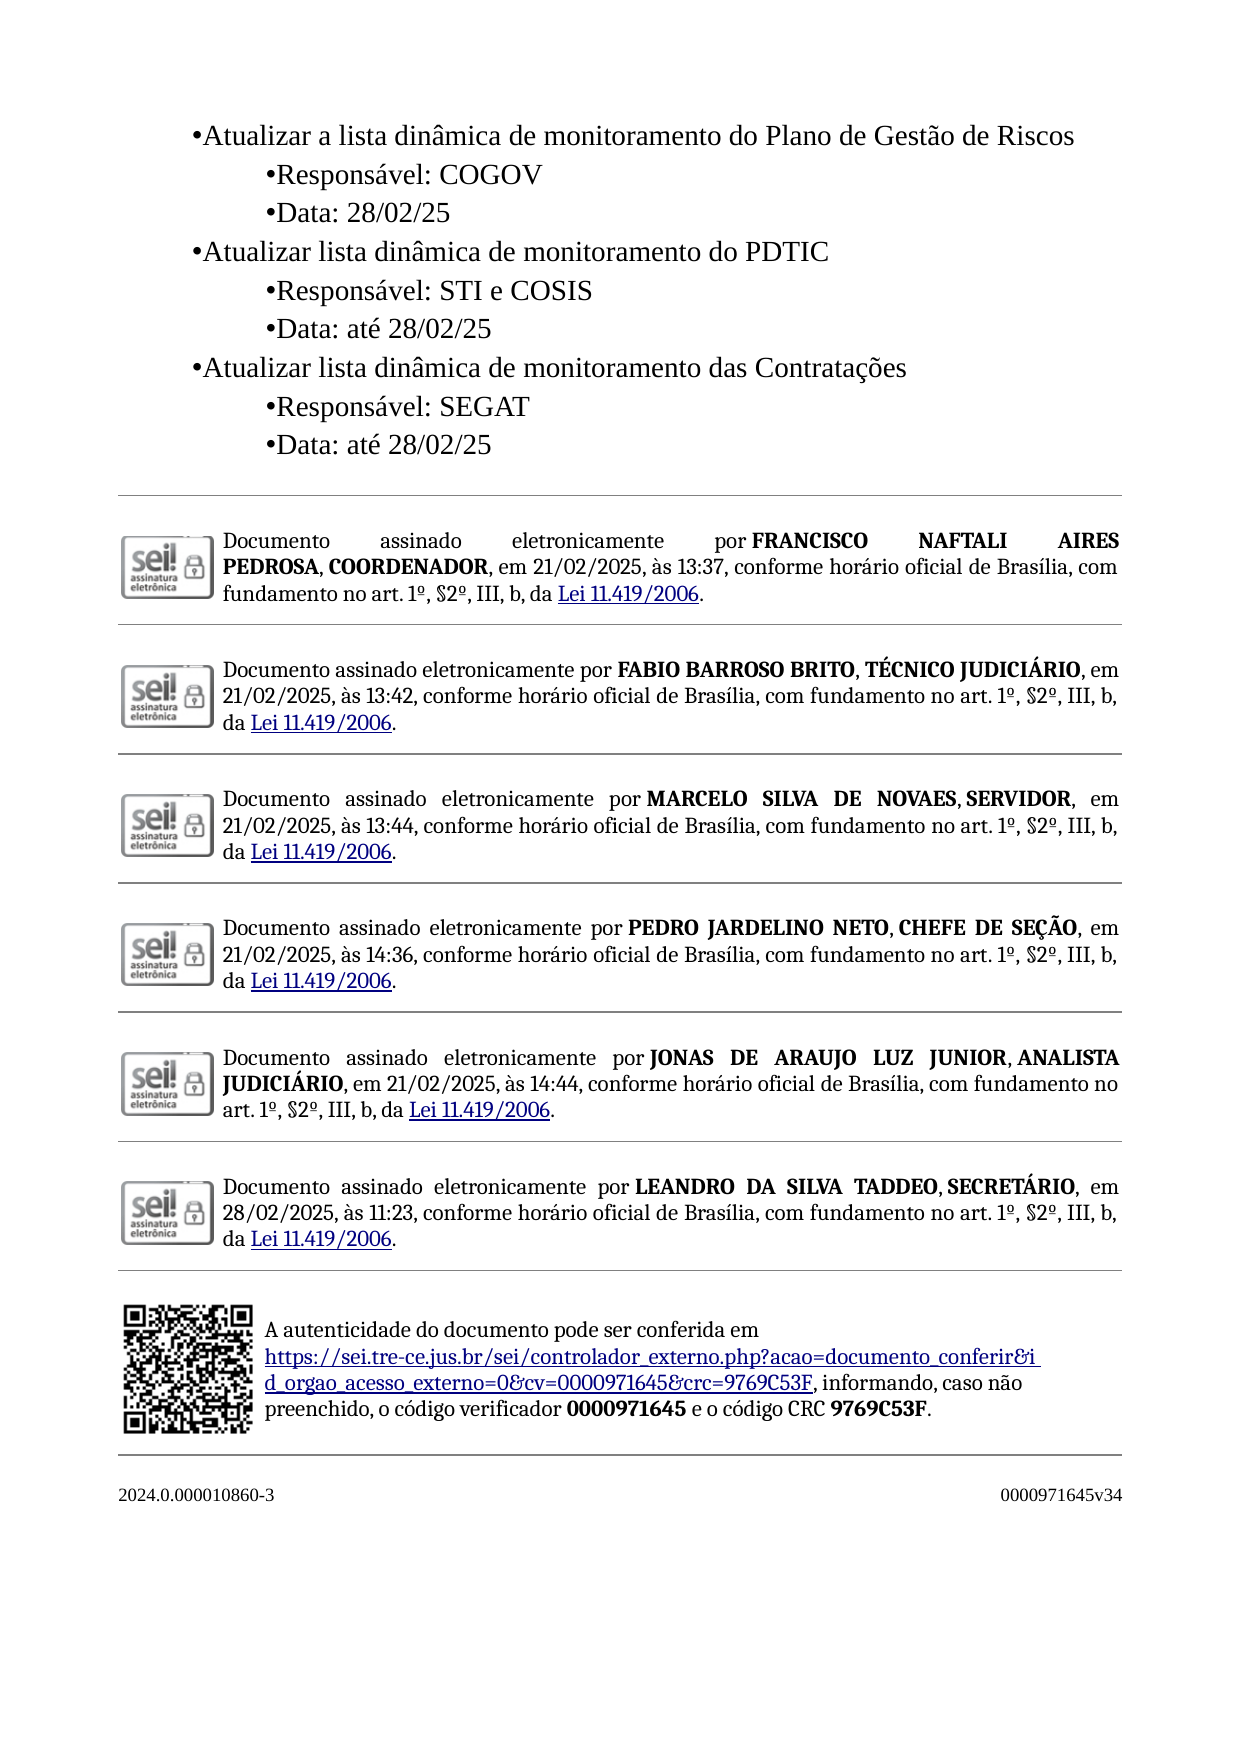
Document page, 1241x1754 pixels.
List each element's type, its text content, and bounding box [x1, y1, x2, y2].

picture [121, 923, 214, 986]
list Responsável: SEGAT [118, 389, 1122, 422]
table_header 0000971645v34 [620, 1484, 1122, 1506]
picture [121, 794, 214, 857]
picture [121, 536, 214, 599]
list Atualizar a lista dinâmica de monitoramento do Plano de Gestão de Riscos [118, 118, 1122, 152]
list Data: até 28/02/25 [118, 311, 1122, 345]
table_header [118, 654, 220, 739]
list Data: 28/02/25 [118, 195, 1122, 229]
table_header Documento assinado eletronicamente por LEANDRO DA SILVA TADDEO, Secretário, em 28/02/2025, às 11:23, conforme horário oficial de Brasília, com fundamento no art. 1º, §2º, III, b, da Lei 11.419/2006. [220, 1171, 1122, 1256]
table_header [118, 525, 220, 610]
picture [121, 1052, 214, 1116]
table_header 2024.0.000010860-3 [118, 1484, 620, 1506]
list Atualizar lista dinâmica de monitoramento do PDTIC [118, 234, 1122, 268]
table_header Documento assinado eletronicamente por FRANCISCO NAFTALI AIRES PEDROSA, Coordenador, em 21/02/2025, às 13:37, conforme horário oficial de Brasília, com fundamento no art. 1º, §2º, III, b, da Lei 11.419/2006. [220, 525, 1122, 610]
list Atualizar lista dinâmica de monitoramento das Contratações [118, 350, 1122, 384]
table_header [118, 1171, 220, 1256]
table_header Documento assinado eletronicamente por JONAS DE ARAUJO LUZ JUNIOR, Analista Judiciário, em 21/02/2025, às 14:44, conforme horário oficial de Brasília, com fundamento no art. 1º, §2º, III, b, da Lei 11.419/2006. [220, 1041, 1122, 1126]
picture [121, 1181, 214, 1245]
table_header Documento assinado eletronicamente por PEDRO JARDELINO NETO, Chefe de Seção, em 21/02/2025, às 14:36, conforme horário oficial de Brasília, com fundamento no art. 1º, §2º, III, b, da Lei 11.419/2006. [220, 912, 1122, 997]
table_header Documento assinado eletronicamente por MARCELO SILVA DE NOVAES, SERVIDOR, em 21/02/2025, às 13:44, conforme horário oficial de Brasília, com fundamento no art. 1º, §2º, III, b, da Lei 11.419/2006. [220, 783, 1122, 868]
table_header Documento assinado eletronicamente por FABIO BARROSO BRITO, Técnico Judiciário, em 21/02/2025, às 13:42, conforme horário oficial de Brasília, com fundamento no art. 1º, §2º, III, b, da Lei 11.419/2006. [220, 654, 1122, 739]
table_header [118, 912, 220, 997]
list Responsável: STI e COSIS [118, 273, 1122, 306]
table_header A autenticidade do documento pode ser conferida em https://sei.tre-ce.jus.br/sei/controlador_externo.php?acao=documento_conferir&i d_orgao_acesso_externo=0&cv=0000971645&crc=9769C53F, informando, caso não preenchido, o código verificador 0000971645 e o código CRC 9769C53F. [261, 1300, 1122, 1440]
list Data: até 28/02/25 [118, 427, 1122, 461]
picture [121, 1302, 256, 1437]
table_header [118, 1041, 220, 1126]
picture [121, 665, 214, 728]
list Responsável: COGOV [118, 157, 1122, 190]
table_header [118, 783, 220, 868]
table_header [118, 1300, 261, 1440]
